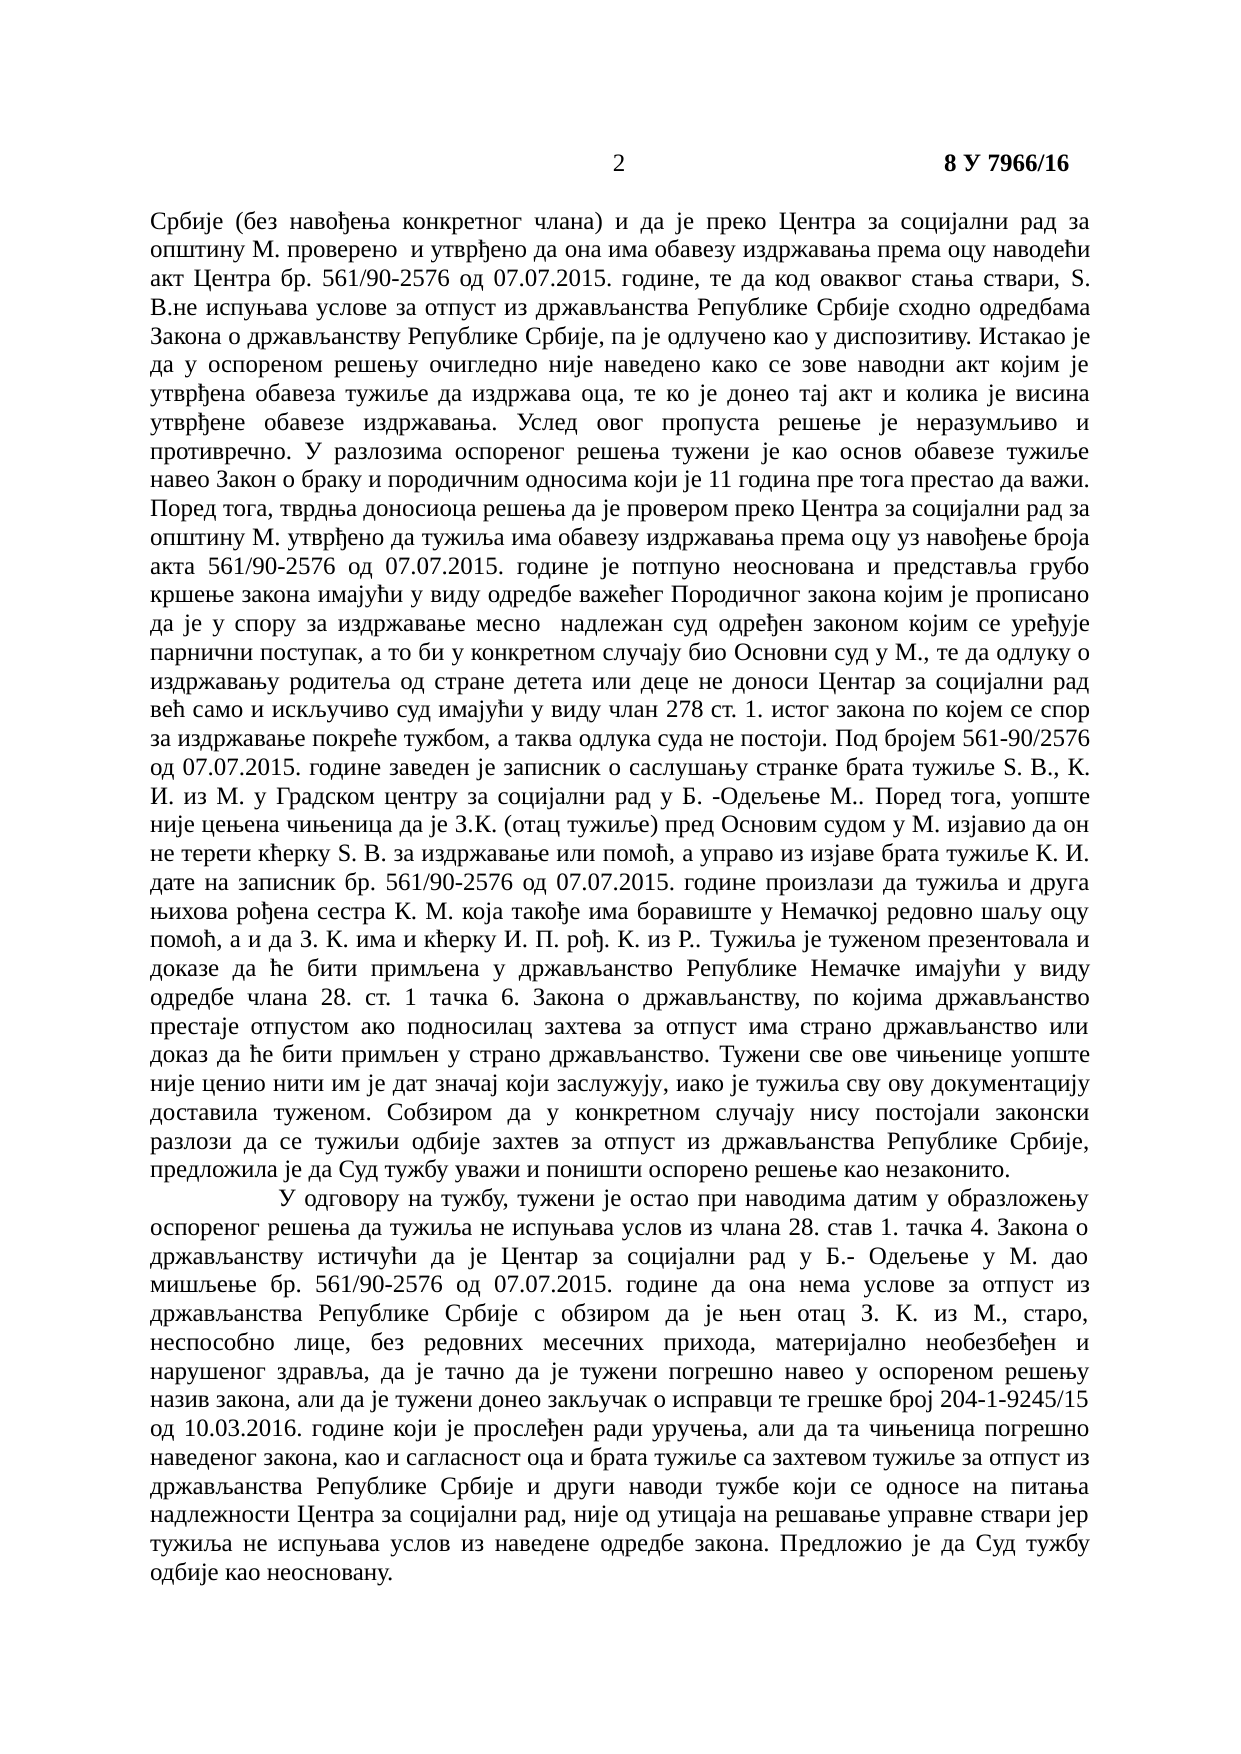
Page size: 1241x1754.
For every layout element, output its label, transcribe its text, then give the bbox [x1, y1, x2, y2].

text У одговору на тужбу, тужени је остао при наводима датим у образложењу оспореног решења да тужиља не испуњава услов из члана 28. став 1. тачка 4. Закона о држављанству истичући да је Центар за социјални рад у Б.- Одељење у М. дао мишљење бр. 561/90-2576 од 07.07.2015. године да она нема услове за отпуст из држављанства Републике Србије с обзиром да је њен отац З. К. из М., старо, неспособно лице, без редовних месечних прихода, материјално необезбеђен и нарушеног здравља, да је тачно да је тужени погрешно навео у оспореном решењу назив закона, али да је тужени донео закључак о исправци те грешке број 204-1-9245/15 од 10.03.2016. године који је прослеђен ради уручења, али да та чињеница погрешно наведеног закона, као и сагласност оца и брата тужиље са захтевом тужиље за отпуст из држављанства Републике Србије и други наводи тужбе који се односе на питања надлежности Центра за социјални рад, није од утицаја на решавање управне ствари јер тужиља не испуњава услов из наведене одредбе закона. Предложио је да Суд тужбу одбије као неосновану. [150, 1183, 1090, 1586]
text Србије (без навођења конкретног члана) и да је преко Центра за социјални рад за општину М. проверено и утврђено да она има обавезу издржавања према оцу наводећи акт Центра бр. 561/90-2576 од 07.07.2015. године, те да код оваквог стања ствари, S. В.не испуњава услове за отпуст из држављанства Републике Србије сходно одредбама Закона о држављанству Републике Србије, па је одлучено као у диспозитиву. Истакао је да у оспореном решењу очигледно није наведено како се зове наводни акт којим је утврђена обавеза тужиље да издржава оца, те ко је донео тај акт и колика је висина утврђене обавезе издржавања. Услед овог пропуста решење је неразумљиво и противречно. У разлозима оспореног решења тужени је као основ обавезе тужиље навео Закон о браку и породичним односима који је 11 година пре тога престао да важи. Поред тога, тврдња доносиоца решења да је провером преко Центра за социјални рад за општину М. утврђено да тужиља има обавезу издржавања према оцу уз навођење броја акта 561/90-2576 од 07.07.2015. године је потпуно неоснована и представља грубо кршење закона имајући у виду одредбе важећег Породичног закона којим је прописано да је у спору за издржавање месно надлежан суд одређен законом којим се уређује парнични поступак, а то би у конкретном случају био Основни суд у М., те да одлуку о издржавању родитеља од стране детета или деце не доноси Центар за социјални рад већ само и искључиво суд имајући у виду члан 278 ст. 1. истог закона по којем се спор за издржавање покреће тужбом, а таква одлука суда не постоји. Под бројем 561-90/2576 од 07.07.2015. године заведен је записник о саслушању странке брата тужиље S. В., К. И. из М. у Градском центру за социјални рад у Б. -Одељење М.. Поред тога, уопште није цењена чињеница да је З.К. (отац тужиље) пред Основим судом у М. изјавио да он не терети кћерку S. В. за издржавање или помоћ, а управо из изјаве брата тужиље К. И. дате на записник бр. 561/90-2576 од 07.07.2015. године произлази да тужиља и друга њихова рођена сестра К. М. која такође има боравиште у Немачкој редовно шаљу оцу помоћ, а и да З. К. има и кћерку И. П. рођ. К. из Р.. Тужиља је туженом презентовала и доказе да ће бити примљена у држављанство Републике Немачке имајући у виду одредбе члана 28. ст. 1 тачка 6. Закона о држављанству, по којима држављанство престаје отпустом ако подносилац захтева за отпуст има страно држављанство или доказ да ће бити примљен у страно држављанство. Тужени све ове чињенице уопште није ценио нити им је дат значај који заслужују, иако је тужиља сву ову документацију доставила туженом. Собзиром да у конкретном случају нису постојали законски разлози да се тужиљи одбије захтев за отпуст из држављанства Републике Србије, предложила је да Суд тужбу уважи и поништи оспорено решење као незаконито. [150, 206, 1090, 1183]
